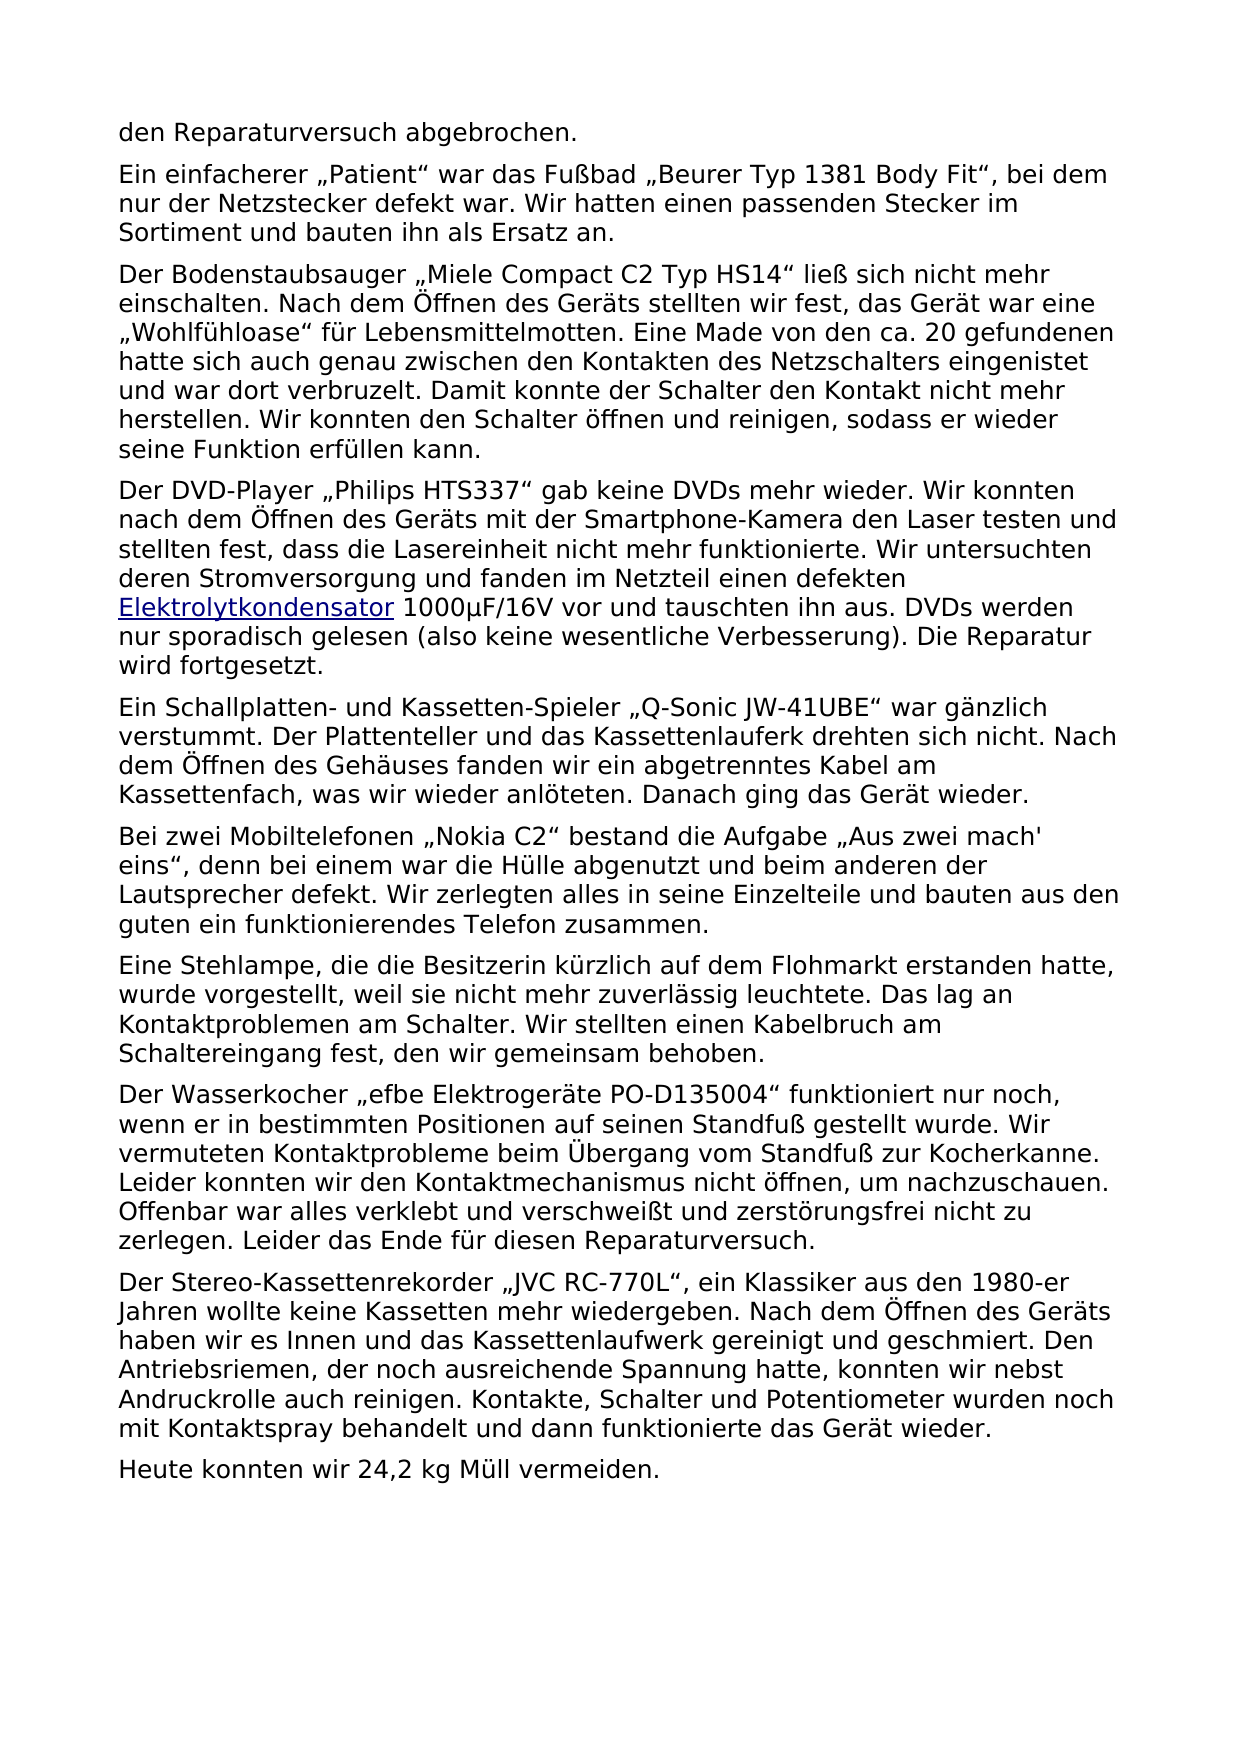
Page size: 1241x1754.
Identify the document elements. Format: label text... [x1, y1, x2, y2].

text Ein einfacherer „Patient“ war das Fußbad „Beurer Typ 1381 Body Fit“, bei dem nur der Netzstecker defekt war. Wir hatten einen passenden Stecker im Sortiment und bauten ihn als Ersatz an. [118, 160, 1122, 247]
text Der DVD-Player „Philips HTS337“ gab keine DVDs mehr wieder. Wir konnten nach dem Öffnen des Geräts mit der Smartphone-Kamera den Laser testen und stellten fest, dass die Lasereinheit nicht mehr funktionierte. Wir untersuchten deren Stromversorgung und fanden im Netzteil einen defekten Elektrolytkondensator 1000µF/16V vor und tauschten ihn aus. DVDs werden nur sporadisch gelesen (also keine wesentliche Verbesserung). Die Reparatur wird fortgesetzt. [118, 476, 1122, 681]
text Der Bodenstaubsauger „Miele Compact C2 Typ HS14“ ließ sich nicht mehr einschalten. Nach dem Öffnen des Geräts stellten wir fest, das Gerät war eine „Wohlfühloase“ für Lebensmittelmotten. Eine Made von den ca. 20 gefundenen hatte sich auch genau zwischen den Kontakten des Netzschalters eingenistet und war dort verbruzelt. Damit konnte der Schalter den Kontakt nicht mehr herstellen. Wir konnten den Schalter öffnen und reinigen, sodass er wieder seine Funktion erfüllen kann. [118, 260, 1122, 464]
text Der Wasserkocher „efbe Elektrogeräte PO-D135004“ funktioniert nur noch, wenn er in bestimmten Positionen auf seinen Standfuß gestellt wurde. Wir vermuteten Kontaktprobleme beim Übergang vom Standfuß zur Kocherkanne. Leider konnten wir den Kontaktmechanismus nicht öffnen, um nachzuschauen. Offenbar war alles verklebt und verschweißt und zerstörungsfrei nicht zu zerlegen. Leider das Ende für diesen Reparaturversuch. [118, 1081, 1122, 1256]
text Eine Stehlampe, die die Besitzerin kürzlich auf dem Flohmarkt erstanden hatte, wurde vorgestellt, weil sie nicht mehr zuverlässig leuchtete. Das lag an Kontaktproblemen am Schalter. Wir stellten einen Kabelbruch am Schaltereingang fest, den wir gemeinsam behoben. [118, 951, 1122, 1068]
text Bei zwei Mobiltelefonen „Nokia C2“ bestand die Aufgabe „Aus zwei mach' eins“, denn bei einem war die Hülle abgenutzt und beim anderen der Lautsprecher defekt. Wir zerlegten alles in seine Einzelteile und bauten aus den guten ein funktionierendes Telefon zusammen. [118, 822, 1122, 939]
text den Reparaturversuch abgebrochen. [118, 118, 1122, 147]
text Heute konnten wir 24,2 kg Müll vermeiden. [118, 1456, 1122, 1485]
text Der Stereo-Kassettenrekorder „JVC RC-770L“, ein Klassiker aus den 1980-er Jahren wollte keine Kassetten mehr wiedergeben. Nach dem Öffnen des Geräts haben wir es Innen und das Kassettenlaufwerk gereinigt und geschmiert. Den Antriebsriemen, der noch ausreichende Spannung hatte, konnten wir nebst Andruckrolle auch reinigen. Kontakte, Schalter und Potentiometer wurden noch mit Kontaktspray behandelt und dann funktionierte das Gerät wieder. [118, 1268, 1122, 1443]
text Ein Schallplatten- und Kassetten-Spieler „Q-Sonic JW-41UBE“ war gänzlich verstummt. Der Plattenteller und das Kassettenlauferk drehten sich nicht. Nach dem Öffnen des Gehäuses fanden wir ein abgetrenntes Kabel am Kassettenfach, was wir wieder anlöteten. Danach ging das Gerät wieder. [118, 693, 1122, 810]
